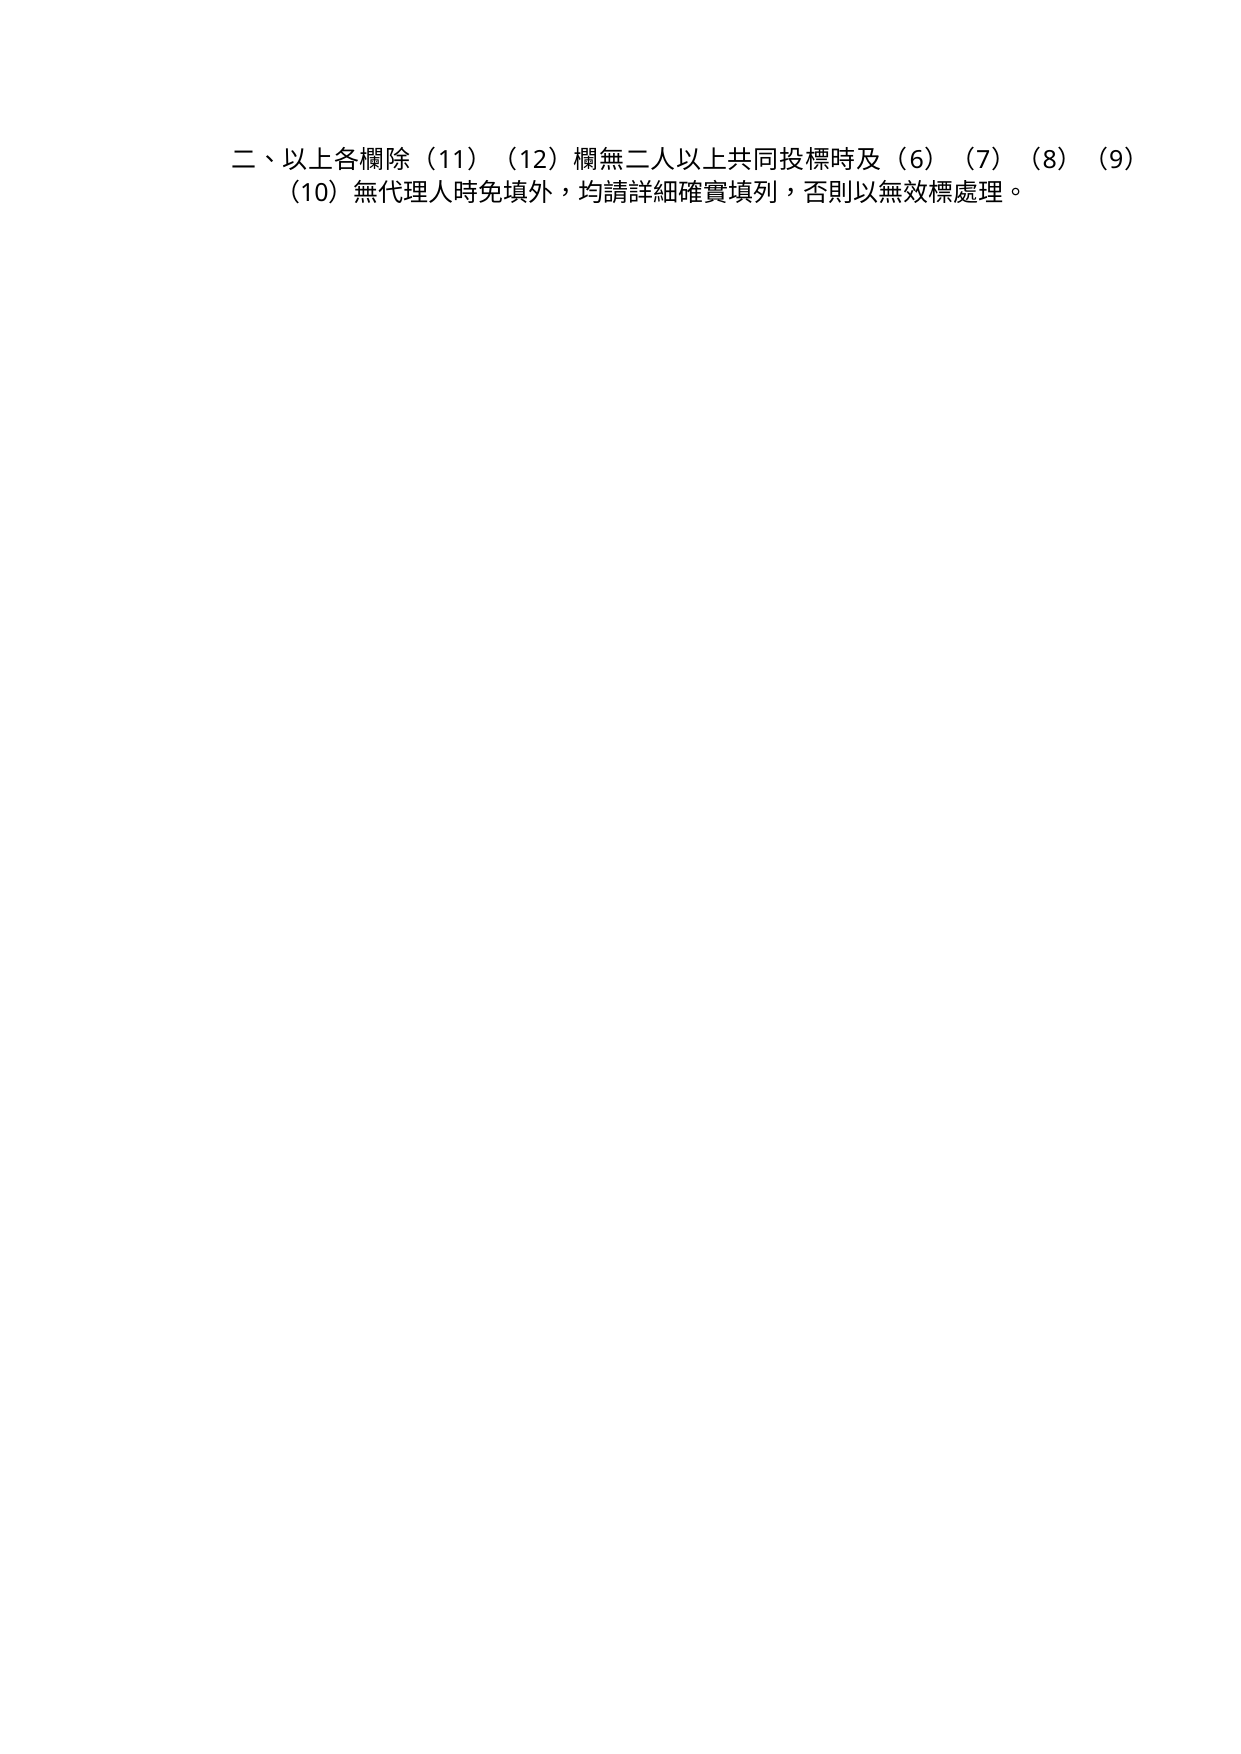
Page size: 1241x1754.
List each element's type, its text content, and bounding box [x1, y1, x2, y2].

text 二、以上各欄除（11）（12）欄無二人以上共同投標時及（6）（7）（8）（9）（10）無代理人時免填外，均請詳細確實填列，否則以無效標處理。 [231, 142, 1137, 208]
